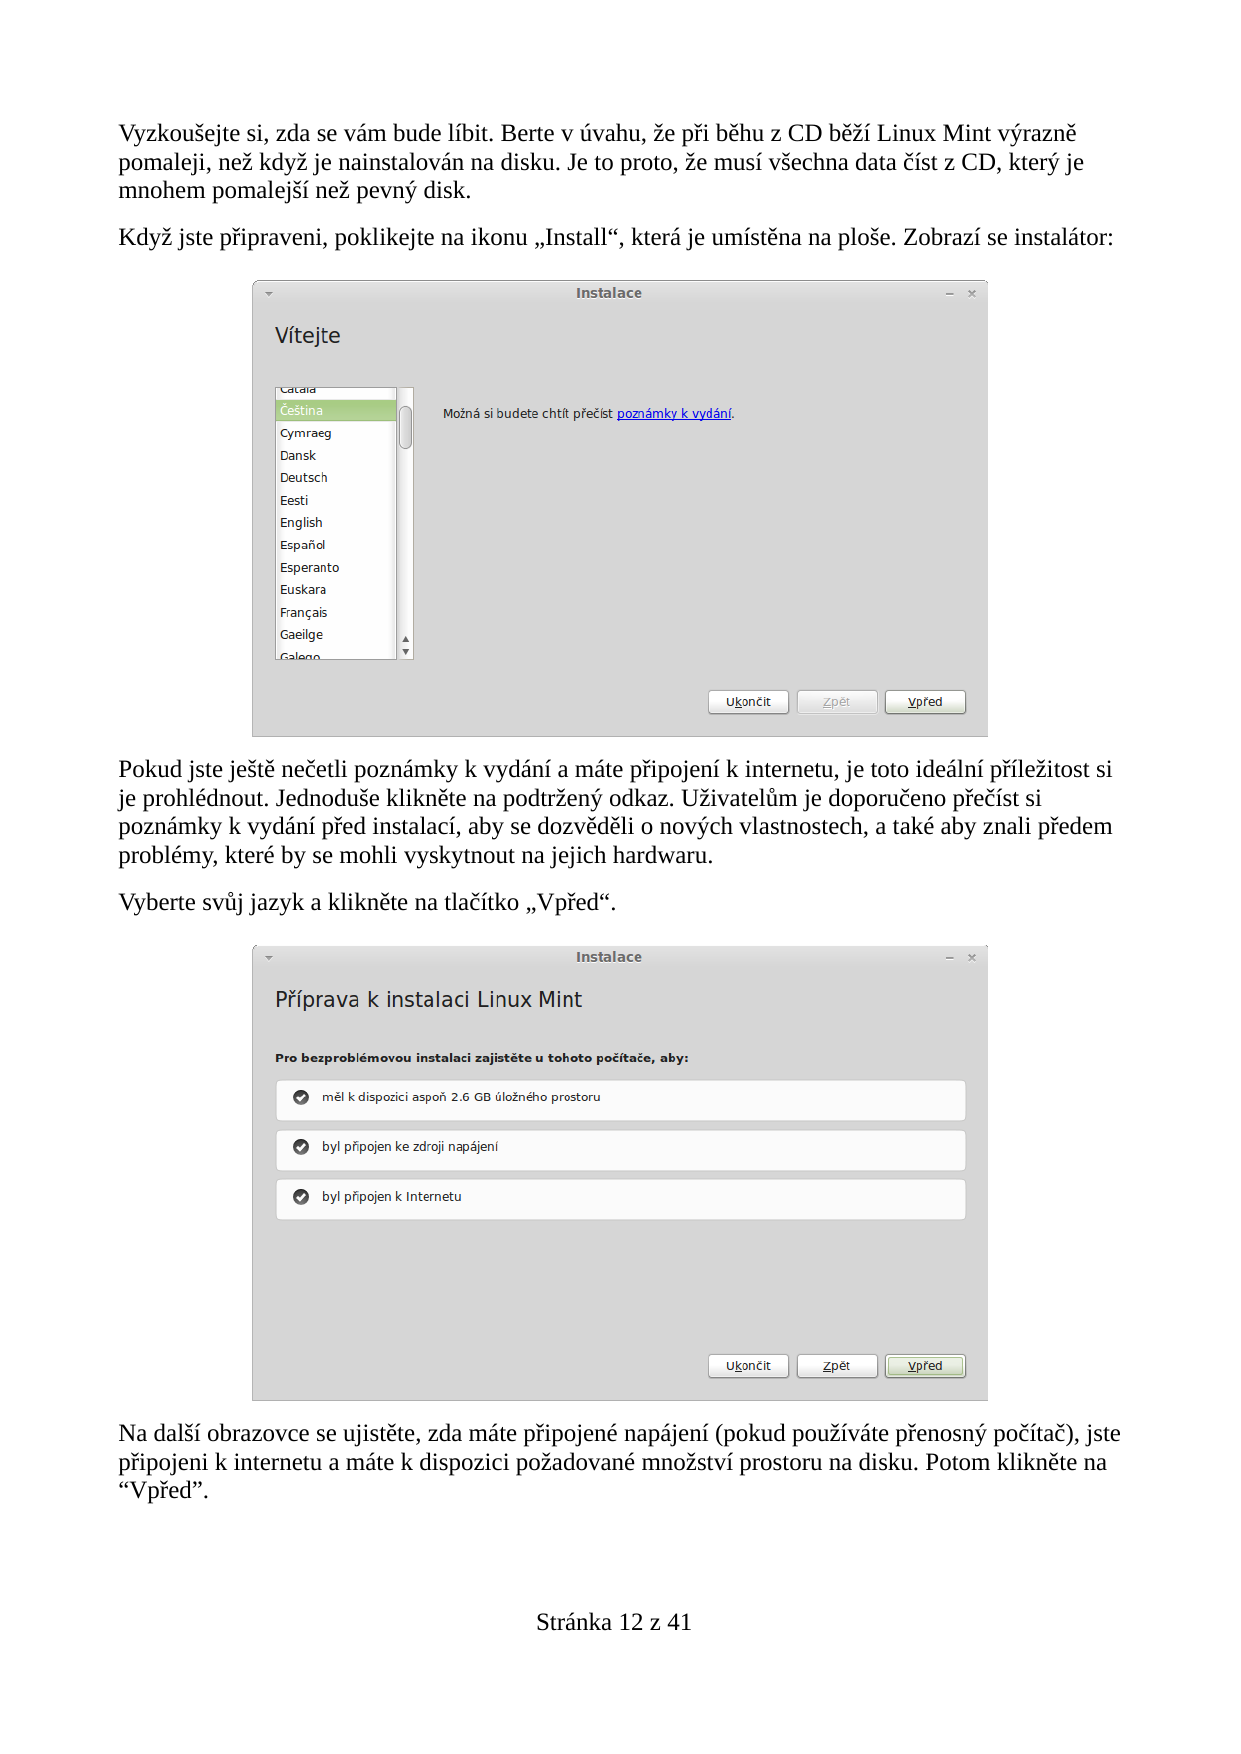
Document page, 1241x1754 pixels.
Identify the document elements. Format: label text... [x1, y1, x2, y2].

text Vyberte svůj jazyk a klikněte na tlačítko „Vpřed“. [118, 887, 1122, 915]
text Vyzkoušejte si, zda se vám bude líbit. Berte v úvahu, že při běhu z CD běží Linux Mint výrazně pomaleji, než když je nainstalován na disku. Je to proto, že musí všechna data číst z CD, který je mnohem pomalejší než pevný disk. [118, 118, 1122, 204]
picture [252, 280, 988, 737]
picture [252, 945, 988, 1401]
text Pokud jste ještě nečetli poznámky k vydání a máte připojení k internetu, je toto ideální příležitost si je prohlédnout. Jednoduše klikněte na podtržený odkaz. Uživatelům je doporučeno přečíst si poznámky k vydání před instalací, aby se dozvěděli o nových vlastnostech, a také aby znali předem problémy, které by se mohli vyskytnout na jejich hardwaru. [118, 754, 1122, 869]
text Na další obrazovce se ujistěte, zda máte připojené napájení (pokud používáte přenosný počítač), jste připojeni k internetu a máte k dispozici požadované množství prostoru na disku. Potom klikněte na “Vpřed”. [118, 1418, 1122, 1504]
text Když jste připraveni, poklikejte na ikonu „Install“, která je umístěna na ploše. Zobrazí se instalátor: [118, 222, 1122, 251]
